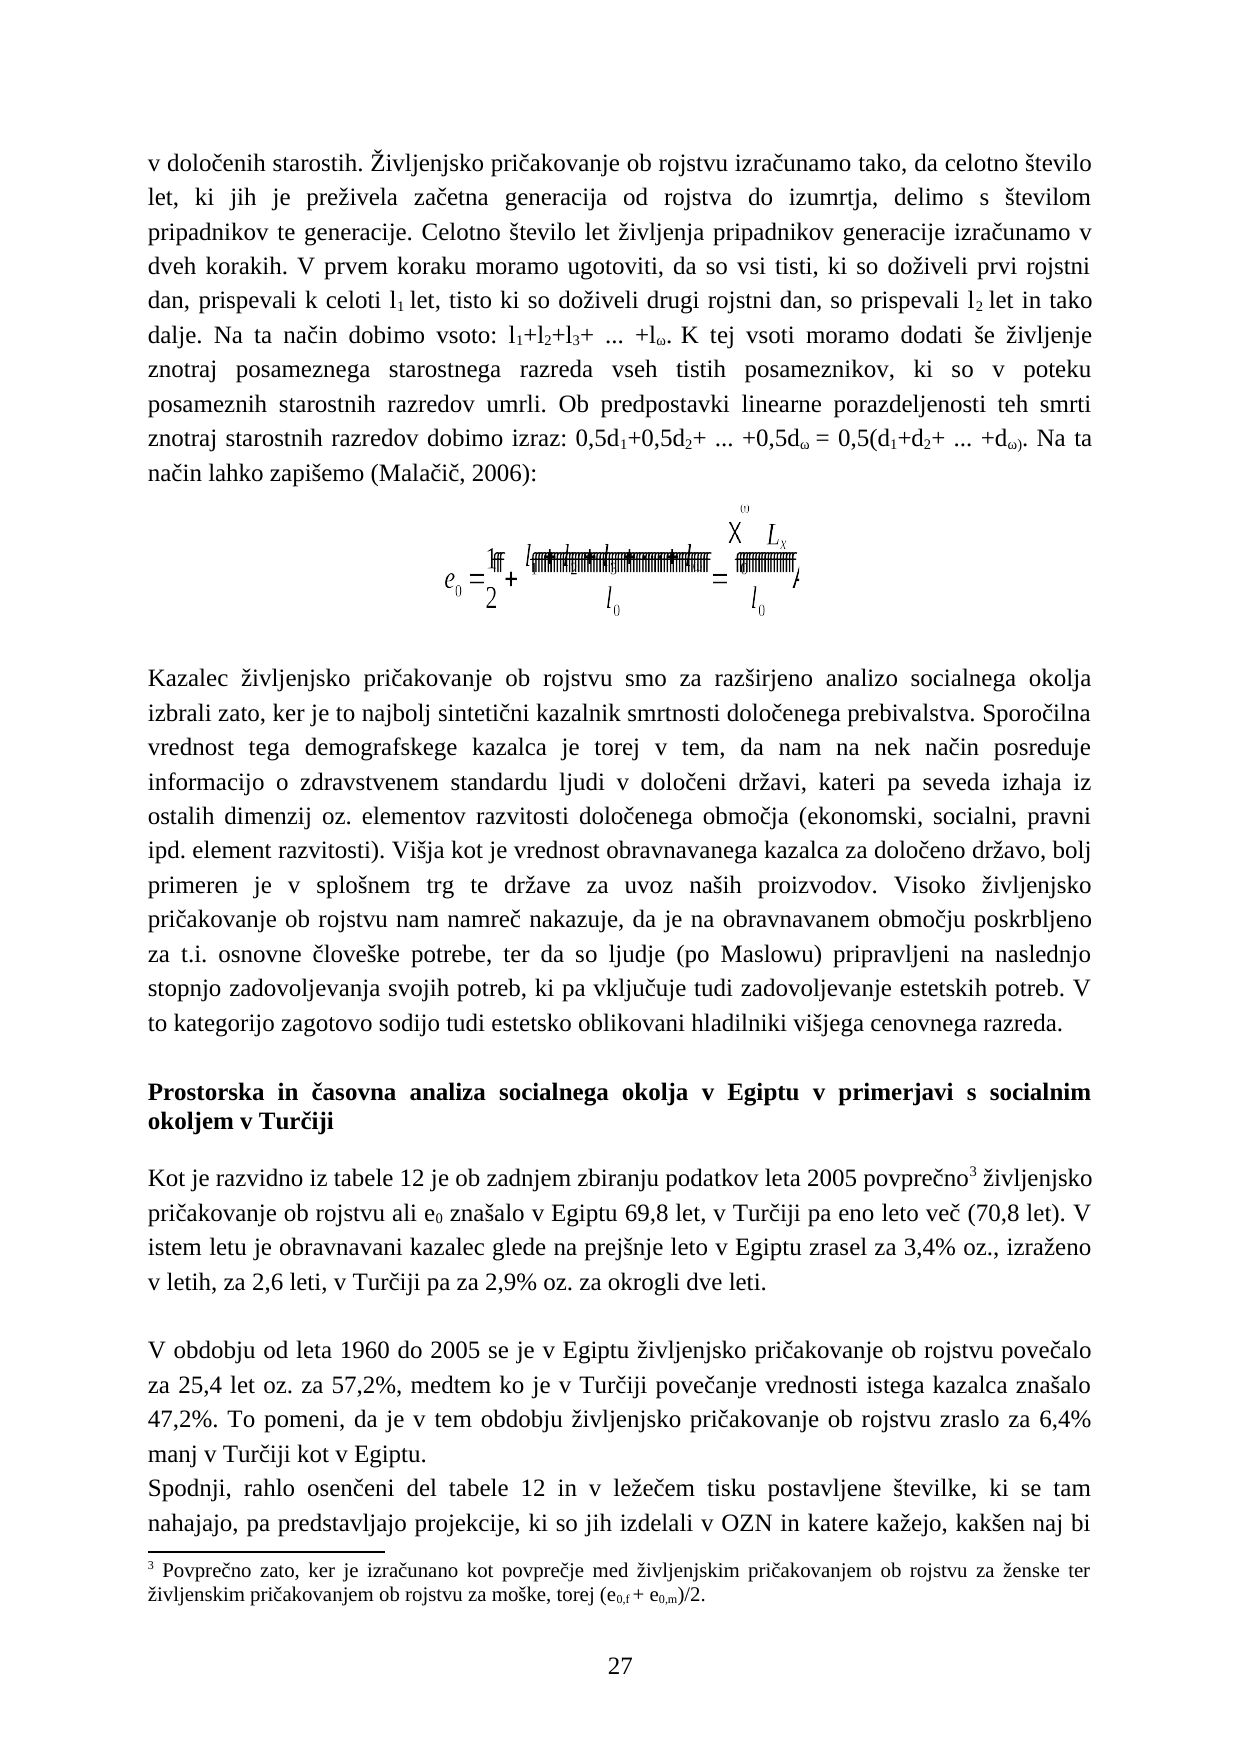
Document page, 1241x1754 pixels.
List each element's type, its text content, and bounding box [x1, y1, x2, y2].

text Kazalec življenjsko pričakovanje ob rojstvu smo za razširjeno analizo socialnega okolja izbrali zato, ker je to najbolj sintetični kazalnik smrtnosti določenega prebivalstva. Sporočilna vrednost tega demografskege kazalca je torej v tem, da nam na nek način posreduje informacijo o zdravstvenem standardu ljudi v določeni državi, kateri pa seveda izhaja iz ostalih dimenzij oz. elementov razvitosti določenega območja (ekonomski, socialni, pravni ipd. element razvitosti). Višja kot je vrednost obravnavanega kazalca za določeno državo, bolj primeren je v splošnem trg te države za uvoz naših proizvodov. Visoko življenjsko pričakovanje ob rojstvu nam namreč nakazuje, da je na obravnavanem območju poskrbljeno za t.i. osnovne človeške potrebe, ter da so ljudje (po Maslowu) pripravljeni na naslednjo stopnjo zadovoljevanja svojih potreb, ki pa vključuje tudi zadovoljevanje estetskih potreb. V to kategorijo zagotovo sodijo tudi estetsko oblikovani hladilniki višjega cenovnega razreda. [148, 663, 1092, 1037]
text V obdobju od leta 1960 do 2005 se je v Egiptu življenjsko pričakovanje ob rojstvu povečalo za 25,4 let oz. za 57,2%, medtem ko je v Turčiji povečanje vrednosti istega kazalca znašalo 47,2%. To pomeni, da je v tem obdobju življenjsko pričakovanje ob rojstvu zraslo za 6,4% manj v Turčiji kot v Egiptu. [148, 1336, 1092, 1468]
text Povprečno zato, ker je izračunano kot povprečje med življenjskim pričakovanjem ob rojstvu za ženske ter življenskim pričakovanjem ob rojstvu za moške, torej (e0,f + e0,m)/2. [148, 1558, 1092, 1606]
text Kot je razvidno iz tabele 12 je ob zadnjem zbiranju podatkov leta 2005 povprečno življenjsko pričakovanje ob rojstvu ali e0 znašalo v Egiptu 69,8 let, v Turčiji pa eno leto več (70,8 let). V istem letu je obravnavani kazalec glede na prejšnje leto v Egiptu zrasel za 3,4% oz., izraženo v letih, za 2,6 leti, v Turčiji pa za 2,9% oz. za okrogli dve leti. [148, 1163, 1092, 1295]
text Prostorska in časovna analiza socialnega okolja v Egiptu v primerjavi s socialnim okoljem v Turčiji [148, 1077, 1092, 1134]
text v določenih starostih. Življenjsko pričakovanje ob rojstvu izračunamo tako, da celotno število let, ki jih je preživela začetna generacija od rojstva do izumrtja, delimo s številom pripadnikov te generacije. Celotno število let življenja pripadnikov generacije izračunamo v dveh korakih. V prvem koraku moramo ugotoviti, da so vsi tisti, ki so doživeli prvi rojstni dan, prispevali k celoti l1 let, tisto ki so doživeli drugi rojstni dan, so prispevali l2 let in tako dalje. Na ta način dobimo vsoto: l1+l2+l3+ ... +lω. K tej vsoti moramo dodati še življenje znotraj posameznega starostnega razreda vseh tistih posameznikov, ki so v poteku posameznih starostnih razredov umrli. Ob predpostavki linearne porazdeljenosti teh smrti znotraj starostnih razredov dobimo izraz: 0,5d1+0,5d2+ ... +0,5dω = 0,5(d1+d2+ ... +dω). Na ta način lahko zapišemo (Malačič, 2006): [148, 148, 1092, 487]
text Spodnji, rahlo osenčeni del tabele 12 in v ležečem tisku postavljene številke, ki se tam nahajajo, pa predstavljajo projekcije, ki so jih izdelali v OZN in katere kažejo, kakšen naj bi [148, 1473, 1092, 1537]
